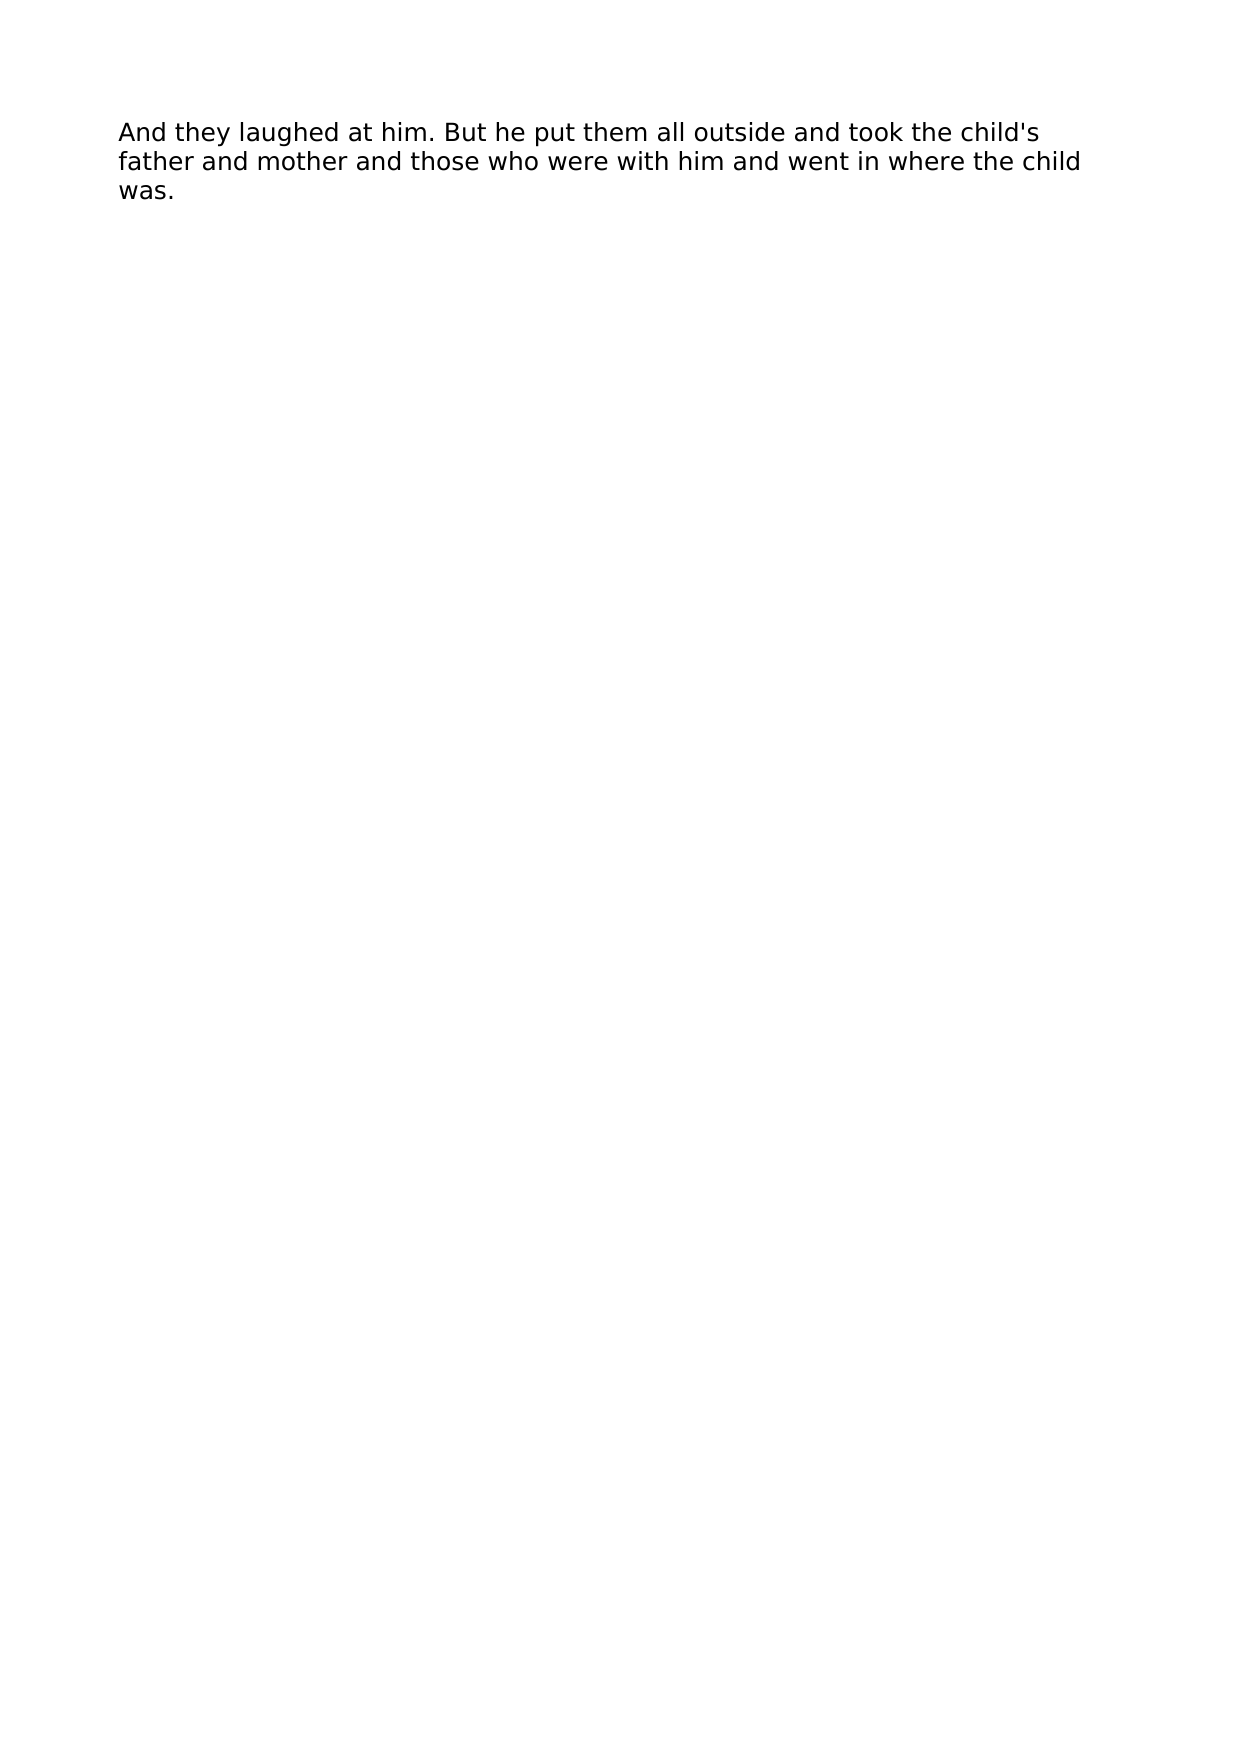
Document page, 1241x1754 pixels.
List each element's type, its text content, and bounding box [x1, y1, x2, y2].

text And they laughed at him. But he put them all outside and took the child's father and mother and those who were with him and went in where the child was. [118, 118, 1122, 206]
